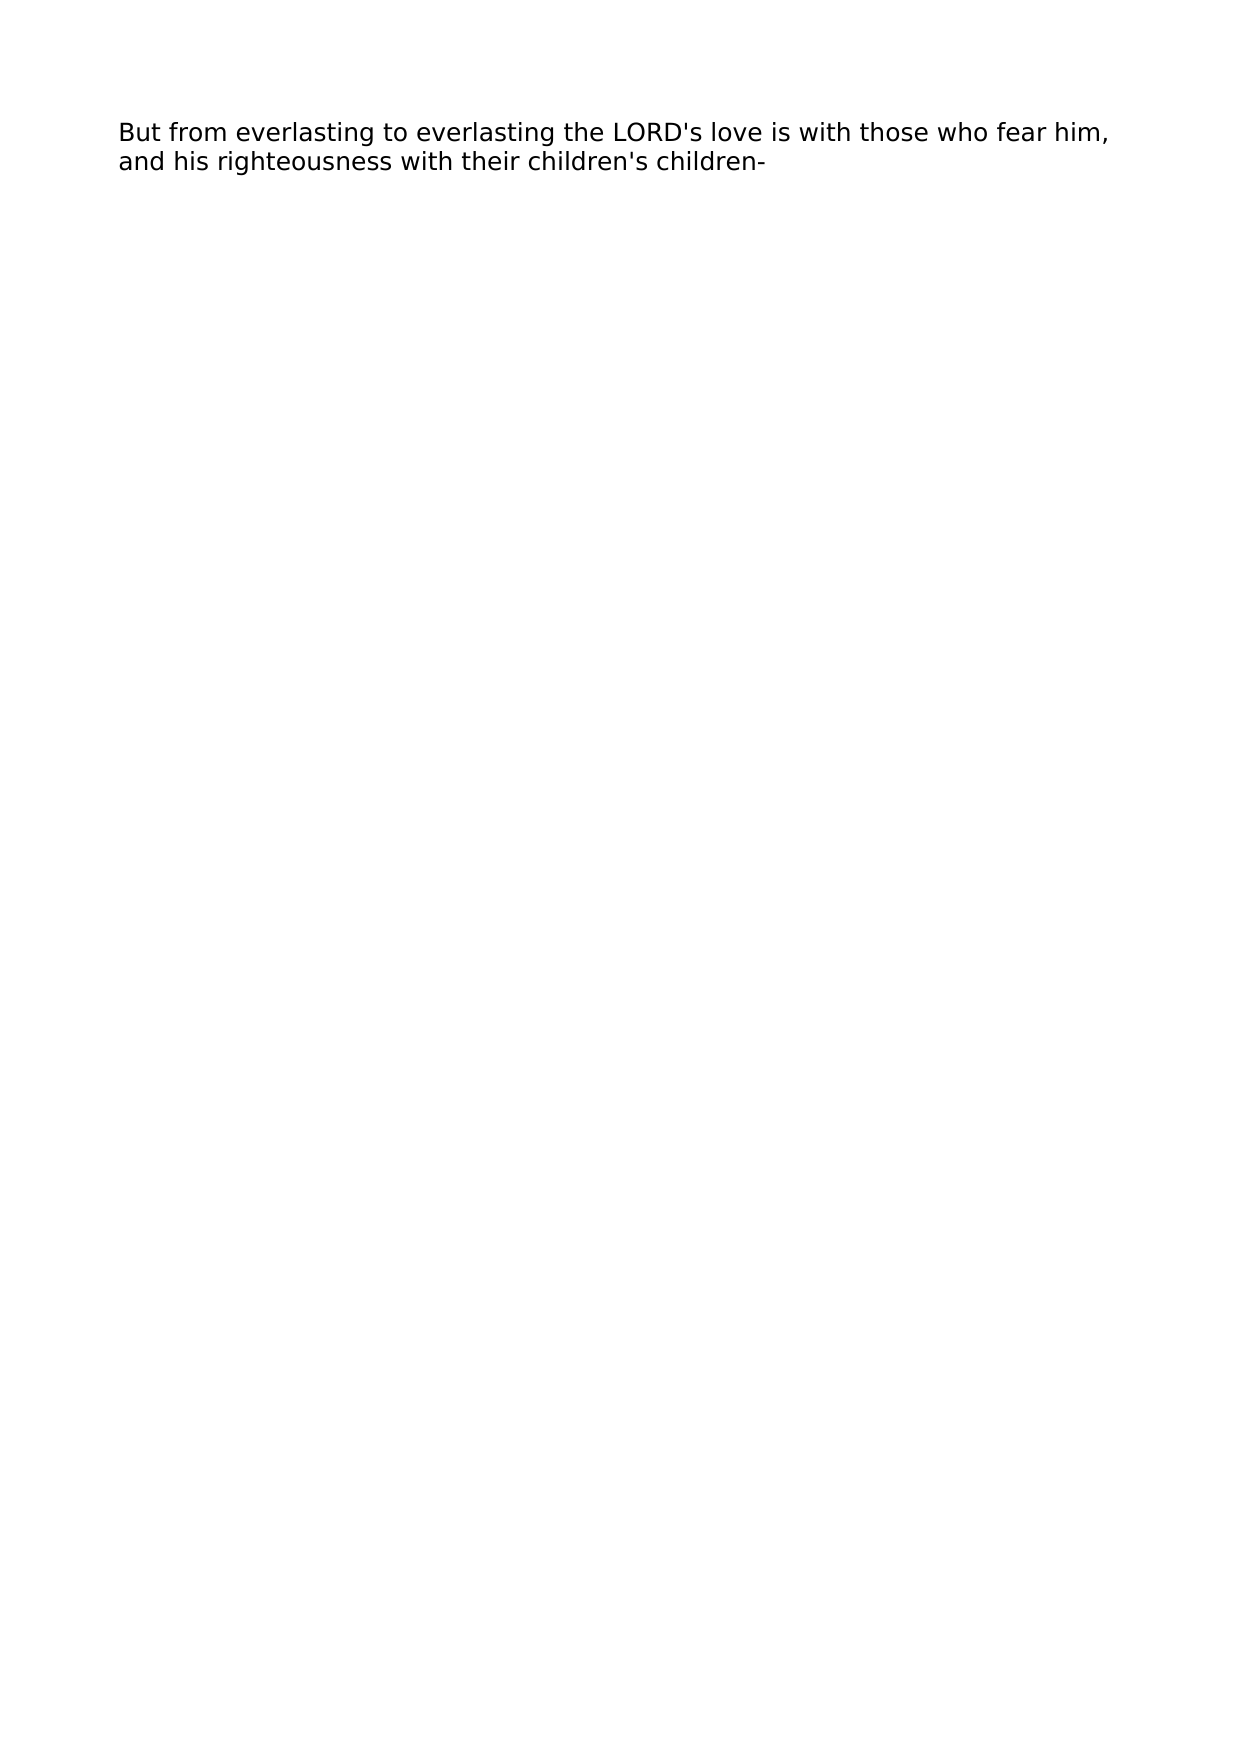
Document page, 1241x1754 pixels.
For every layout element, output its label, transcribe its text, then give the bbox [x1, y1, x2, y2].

text But from everlasting to everlasting the LORD's love is with those who fear him, and his righteousness with their children's children- [118, 118, 1122, 176]
